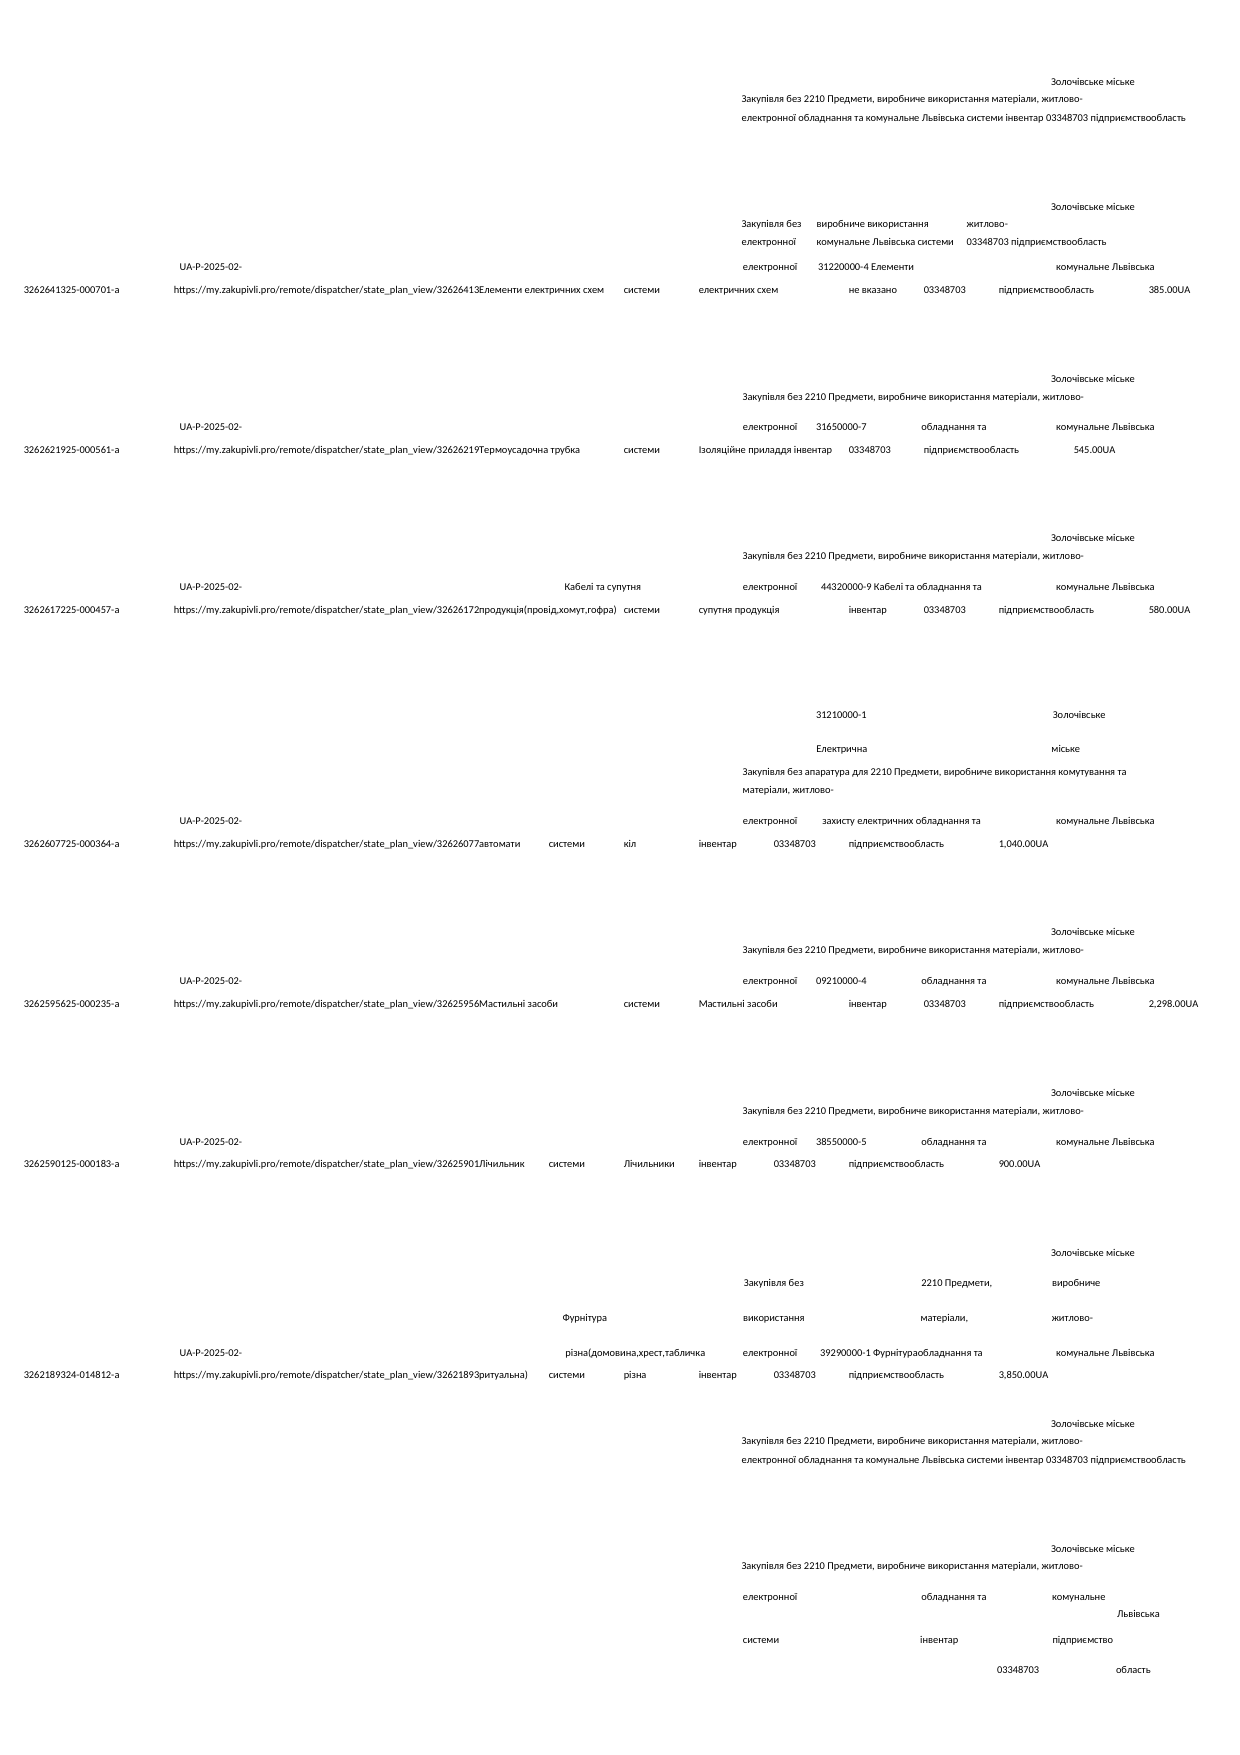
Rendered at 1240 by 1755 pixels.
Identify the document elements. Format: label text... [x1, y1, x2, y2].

text UA-P-2025-02- електронної 31220000-4 Елементи комунальне Львівська [23, 248, 1239, 276]
text Золочівське міське [1051, 1246, 1137, 1259]
list 3262189324-014812-a https://my.zakupivli.pro/remote/dispatcher/state_plan_view/32621893ритуальна) системи різна інвентар 03348703 підприємствообласть 3,850.00UA [0, 1368, 1239, 1381]
text UA-P-2025-02- електронної 31650000-7 обладнання та комунальне Львівська [23, 408, 1239, 436]
text Золочівське міське [1051, 372, 1137, 384]
list 3262617225-000457-a https://my.zakupivli.pro/remote/dispatcher/state_plan_view/32626172продукція(провід,хомут,гофра) системи супутня продукція інвентар 03348703 підприємствообласть 580.00UA [0, 603, 1239, 616]
text Золочівське міське [1051, 1086, 1137, 1099]
text Закупівля без 2210 Предмети, виробниче [23, 1264, 1239, 1292]
text Закупівля без 2210 Предмети, виробниче використання матеріали, житлово- [742, 944, 1166, 956]
list 3262607725-000364-a https://my.zakupivli.pro/remote/dispatcher/state_plan_view/32626077автомати системи кіл інвентар 03348703 підприємствообласть 1,040.00UA [0, 837, 1239, 850]
list 3262595625-000235-a https://my.zakupivli.pro/remote/dispatcher/state_plan_view/32625956Мастильні засоби системи Мастильні засоби інвентар 03348703 підприємствообласть 2,298.00UA [0, 997, 1239, 1009]
text UA-P-2025-02- різна(домовина,хрест,табличка електронної 39290000-1 Фурнітураобладнання та комунальне Львівська [23, 1334, 1239, 1362]
text Золочівське міське [1051, 926, 1137, 938]
text UA-P-2025-02- електронної 38550000-5 обладнання та комунальне Львівська [23, 1123, 1239, 1151]
text Закупівля без 2210 Предмети, виробниче використання матеріали, житлово- [742, 550, 1166, 562]
text Закупівля без 2210 Предмети, виробниче використання матеріали, житлово- [742, 390, 1166, 402]
text Закупівля без 2210 Предмети, виробниче використання матеріали, житлово- [742, 1104, 1166, 1117]
list 3262621925-000561-a https://my.zakupivli.pro/remote/dispatcher/state_plan_view/32626219Термоусадочна трубка системи Ізоляційне приладдя інвентар 03348703 підприємствообласть 545.00UA [0, 443, 1239, 456]
list 3262641325-000701-a https://my.zakupivli.pro/remote/dispatcher/state_plan_view/32626413Елементи електричних схем системи електричних схем не вказано 03348703 підприємствообласть 385.00UA [0, 283, 1239, 296]
text UA-P-2025-02- електронної 09210000-4 обладнання та комунальне Львівська [23, 962, 1239, 990]
list 3262590125-000183-a https://my.zakupivli.pro/remote/dispatcher/state_plan_view/32625901Лічильник системи Лічильники інвентар 03348703 підприємствообласть 900.00UA [0, 1158, 1239, 1170]
text UA-P-2025-02- електронної захисту електричних обладнання та комунальне Львівська [23, 802, 1239, 830]
text Фурнітура використання матеріали, житлово- [23, 1299, 1239, 1327]
text Золочівське міське [1051, 532, 1137, 544]
text Закупівля без апаратура для 2210 Предмети, виробниче використання комутування та матеріали, житлово- [742, 765, 1166, 796]
text 31210000-1 Золочівське [23, 696, 1239, 724]
text Електрична міське [23, 731, 1239, 758]
text UA-P-2025-02- Кабелі та супутня електронної 44320000-9 Кабелі та обладнання та комунальне Львівська [23, 568, 1239, 596]
